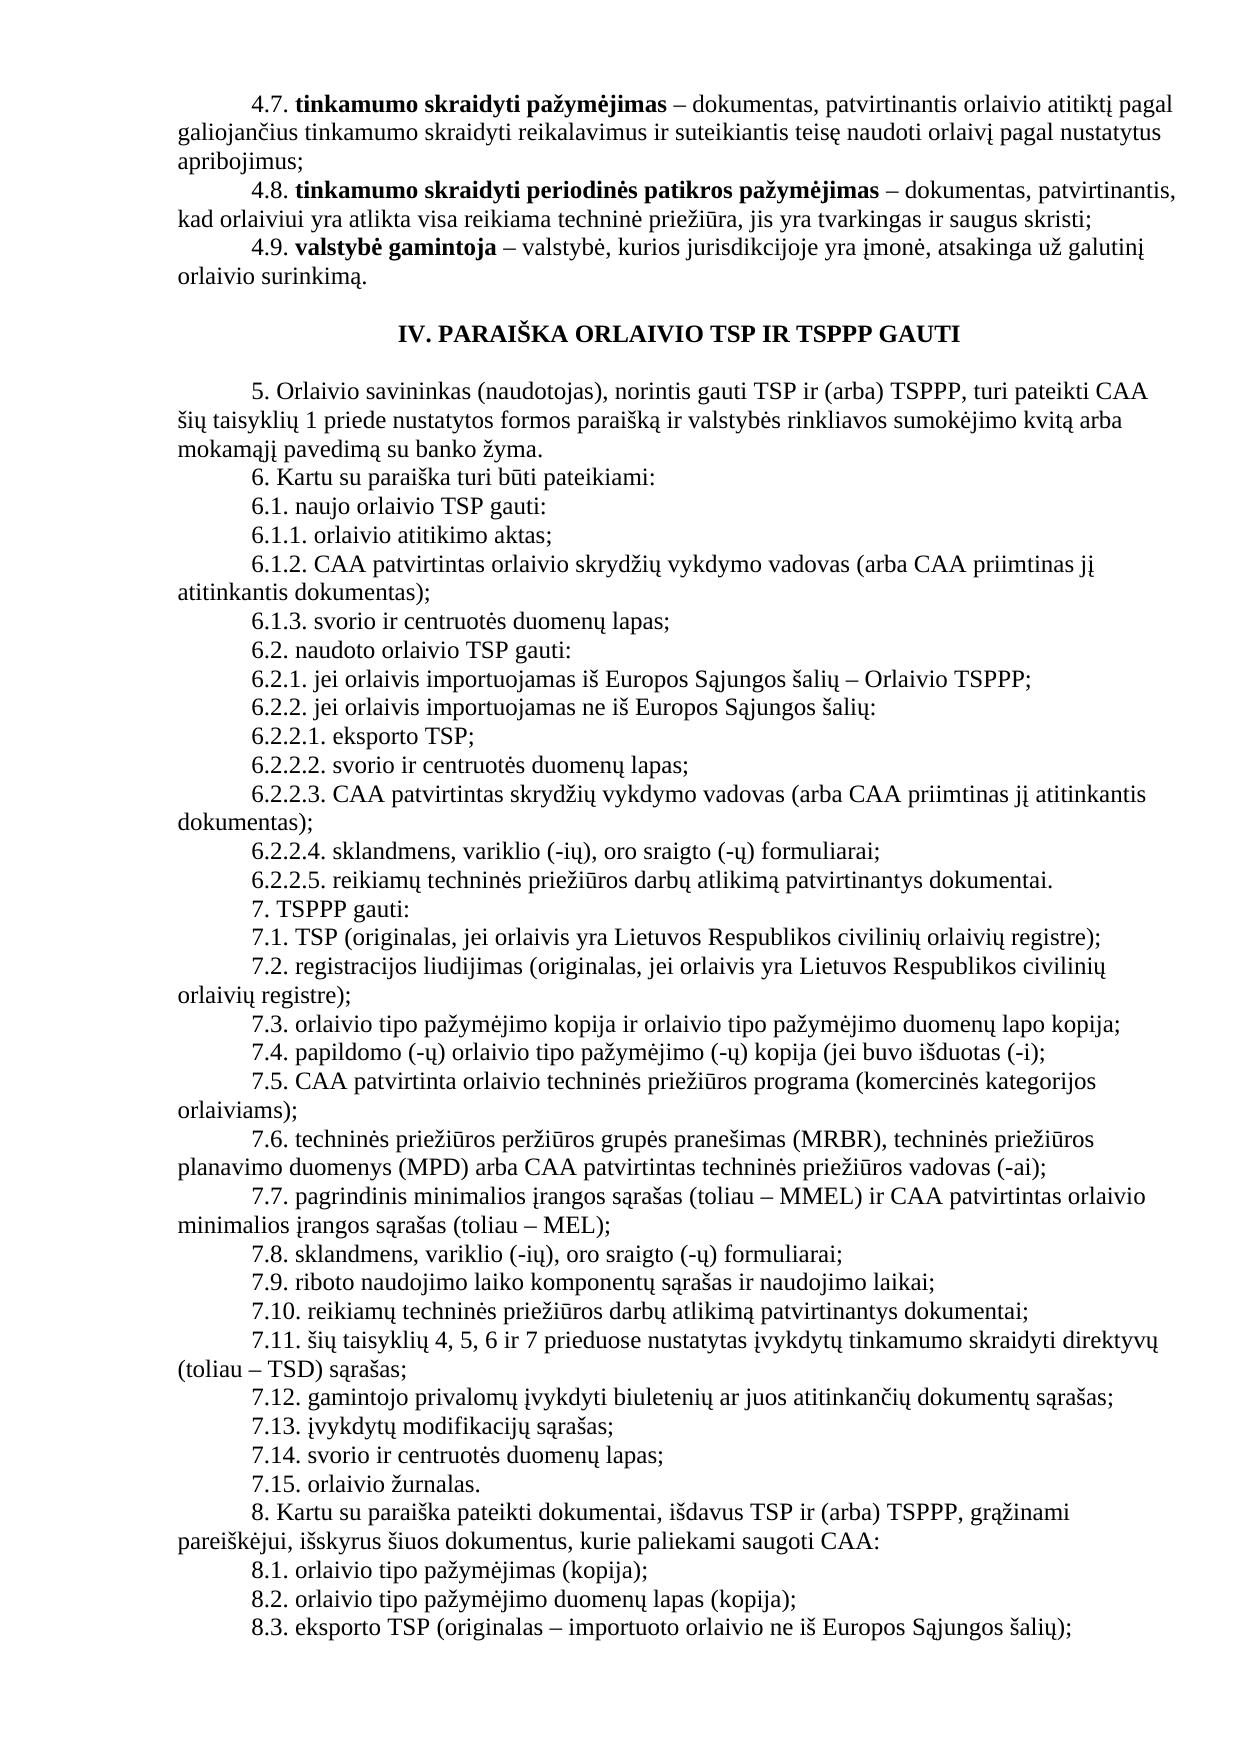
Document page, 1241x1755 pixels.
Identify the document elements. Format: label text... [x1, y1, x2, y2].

text 7.2. registracijos liudijimas (originalas, jei orlaivis yra Lietuvos Respublikos civilinių orlaivių registre); [177, 951, 1181, 1009]
text 6.1.3. svorio ir centruotės duomenų lapas; [177, 606, 1181, 635]
text 7.3. orlaivio tipo pažymėjimo kopija ir orlaivio tipo pažymėjimo duomenų lapo kopija; [177, 1009, 1181, 1037]
text 6.2.2.4. sklandmens, variklio (-ių), oro sraigto (-ų) formuliarai; [177, 836, 1181, 865]
text 8.1. orlaivio tipo pažymėjimas (kopija); [177, 1555, 1181, 1584]
text 6.2.2.2. svorio ir centruotės duomenų lapas; [177, 750, 1181, 779]
text 8.2. orlaivio tipo pažymėjimo duomenų lapas (kopija); [177, 1584, 1181, 1612]
text 6.2.2.1. eksporto TSP; [177, 721, 1181, 750]
text 7.12. gamintojo privalomų įvykdyti biuletenių ar juos atitinkančių dokumentų sąrašas; [177, 1382, 1181, 1411]
text 4.7. tinkamumo skraidyti pažymėjimas – dokumentas, patvirtinantis orlaivio atitiktį pagal galiojančius tinkamumo skraidyti reikalavimus ir suteikiantis teisę naudoti orlaivį pagal nustatytus apribojimus; [177, 89, 1181, 175]
text 7.10. reikiamų techninės priežiūros darbų atlikimą patvirtinantys dokumentai; [177, 1296, 1181, 1325]
text 5. Orlaivio savininkas (naudotojas), norintis gauti TSP ir (arba) TSPPP, turi pateikti CAA šių taisyklių 1 priede nustatytos formos paraišką ir valstybės rinkliavos sumokėjimo kvitą arba mokamąjį pavedimą su banko žyma. [177, 376, 1181, 462]
text 6.2.1. jei orlaivis importuojamas iš Europos Sąjungos šalių – Orlaivio TSPPP; [177, 664, 1181, 692]
text 7.15. orlaivio žurnalas. [177, 1469, 1181, 1497]
text 7.14. svorio ir centruotės duomenų lapas; [177, 1440, 1181, 1469]
text 7.7. pagrindinis minimalios įrangos sąrašas (toliau – MMEL) ir CAA patvirtintas orlaivio minimalios įrangos sąrašas (toliau – MEL); [177, 1181, 1181, 1239]
text 6.2.2. jei orlaivis importuojamas ne iš Europos Sąjungos šalių: [177, 692, 1181, 721]
text 6.1. naujo orlaivio TSP gauti: [177, 491, 1181, 520]
text 4.9. valstybė gamintoja – valstybė, kurios jurisdikcijoje yra įmonė, atsakinga už galutinį orlaivio surinkimą. [177, 232, 1181, 290]
text 7.1. TSP (originalas, jei orlaivis yra Lietuvos Respublikos civilinių orlaivių registre); [177, 922, 1181, 951]
text 6.2. naudoto orlaivio TSP gauti: [177, 635, 1181, 664]
text 7.8. sklandmens, variklio (-ių), oro sraigto (-ų) formuliarai; [177, 1239, 1181, 1267]
text 8.3. eksporto TSP (originalas – importuoto orlaivio ne iš Europos Sąjungos šalių); [177, 1612, 1181, 1641]
text 7.11. šių taisyklių 4, 5, 6 ir 7 prieduose nustatytas įvykdytų tinkamumo skraidyti direktyvų (toliau – TSD) sąrašas; [177, 1325, 1181, 1382]
text 7.4. papildomo (-ų) orlaivio tipo pažymėjimo (-ų) kopija (jei buvo išduotas (-i); [177, 1037, 1181, 1066]
text 6.1.1. orlaivio atitikimo aktas; [177, 520, 1181, 549]
text 7.6. techninės priežiūros peržiūros grupės pranešimas (MRBR), techninės priežiūros planavimo duomenys (MPD) arba CAA patvirtintas techninės priežiūros vadovas (-ai); [177, 1124, 1181, 1181]
text 8. Kartu su paraiška pateikti dokumentai, išdavus TSP ir (arba) TSPPP, grąžinami pareiškėjui, išskyrus šiuos dokumentus, kurie paliekami saugoti CAA: [177, 1497, 1181, 1555]
text 6. Kartu su paraiška turi būti pateikiami: [177, 462, 1181, 491]
text 4.8. tinkamumo skraidyti periodinės patikros pažymėjimas – dokumentas, patvirtinantis, kad orlaiviui yra atlikta visa reikiama techninė priežiūra, jis yra tvarkingas ir saugus skristi; [177, 175, 1181, 232]
text 7. TSPPP gauti: [177, 894, 1181, 922]
text IV. Paraiška orlaivio TSP IR TSPPP gauti [177, 319, 1181, 347]
text 6.2.2.3. CAA patvirtintas skrydžių vykdymo vadovas (arba CAA priimtinas jį atitinkantis dokumentas); [177, 779, 1181, 836]
text 7.9. riboto naudojimo laiko komponentų sąrašas ir naudojimo laikai; [177, 1267, 1181, 1296]
text 7.13. įvykdytų modifikacijų sąrašas; [177, 1411, 1181, 1440]
text 6.1.2. CAA patvirtintas orlaivio skrydžių vykdymo vadovas (arba CAA priimtinas jį atitinkantis dokumentas); [177, 549, 1181, 606]
text 6.2.2.5. reikiamų techninės priežiūros darbų atlikimą patvirtinantys dokumentai. [177, 865, 1181, 894]
text 7.5. CAA patvirtinta orlaivio techninės priežiūros programa (komercinės kategorijos orlaiviams); [177, 1066, 1181, 1124]
